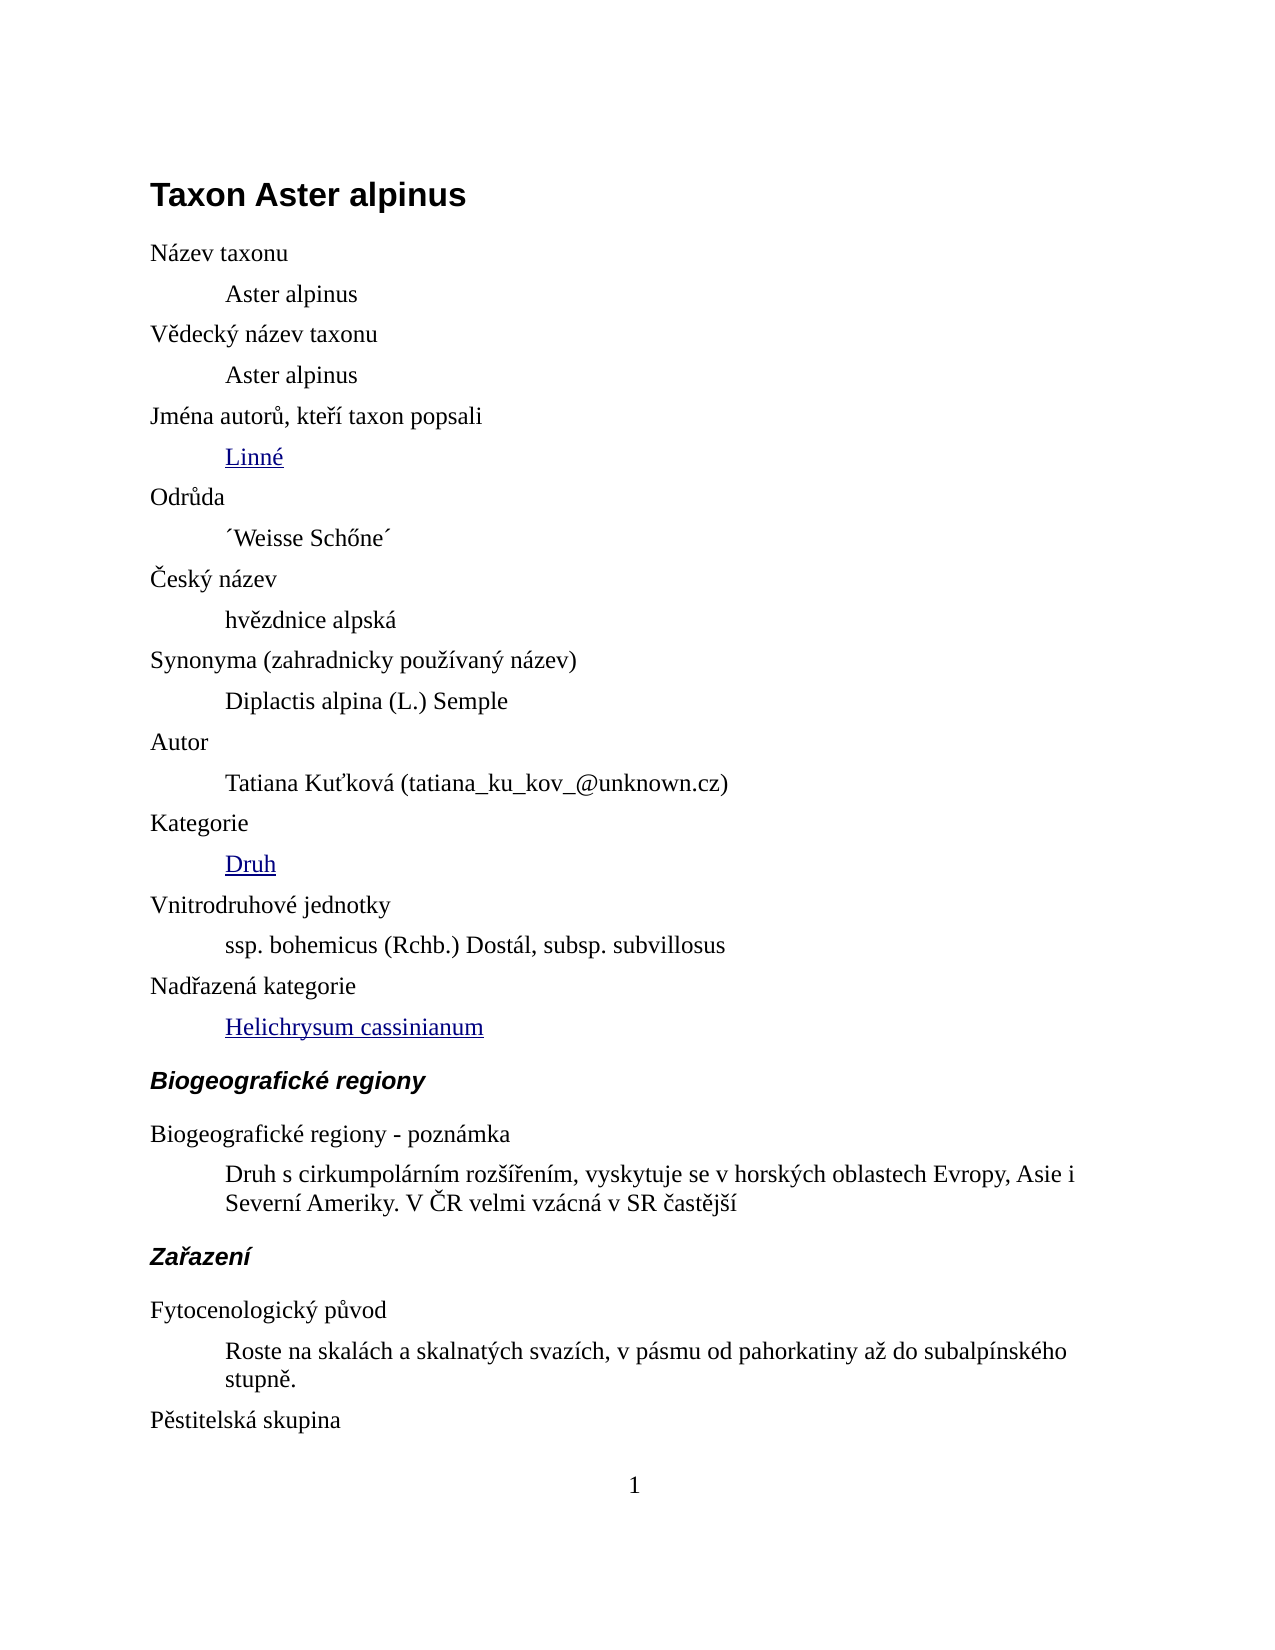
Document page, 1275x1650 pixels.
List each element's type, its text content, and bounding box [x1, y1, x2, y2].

text Druh s cirkumpolárním rozšířením, vyskytuje se v horských oblastech Evropy, Asie i Severní Ameriky. V ČR velmi vzácná v SR častější [225, 1159, 1125, 1217]
text Název taxonu [150, 238, 1125, 267]
subtitle Taxon Aster alpinus [150, 175, 1125, 214]
text hvězdnice alpská [225, 605, 1125, 633]
text Autor [150, 727, 1125, 756]
text ´Weisse Schőne´ [225, 523, 1125, 552]
text Tatiana Kuťková (tatiana_ku_kov_@unknown.cz) [225, 768, 1125, 796]
text Nadřazená kategorie [150, 971, 1125, 1000]
text Jména autorů, kteří taxon popsali [150, 401, 1125, 430]
text Helichrysum cassinianum [225, 1012, 1125, 1041]
text ssp. bohemicus (Rchb.) Dostál, subsp. subvillosus [225, 931, 1125, 959]
text Pěstitelská skupina [150, 1405, 1125, 1434]
text Synonyma (zahradnicky používaný název) [150, 645, 1125, 674]
text Kategorie [150, 808, 1125, 837]
text Vědecký název taxonu [150, 319, 1125, 348]
text Fytocenologický původ [150, 1295, 1125, 1324]
text Druh [225, 849, 1125, 878]
subtitle Zařazení [150, 1242, 1125, 1271]
text Odrůda [150, 482, 1125, 511]
text Biogeografické regiony - poznámka [150, 1119, 1125, 1147]
text Vnitrodruhové jednotky [150, 890, 1125, 918]
text Diplactis alpina (L.) Semple [225, 686, 1125, 715]
text Aster alpinus [225, 279, 1125, 308]
subtitle Biogeografické regiony [150, 1066, 1125, 1094]
text Český název [150, 564, 1125, 593]
text Aster alpinus [225, 360, 1125, 389]
text Linné [225, 442, 1125, 471]
text Roste na skalách a skalnatých svazích, v pásmu od pahorkatiny až do subalpínského stupně. [225, 1336, 1125, 1393]
